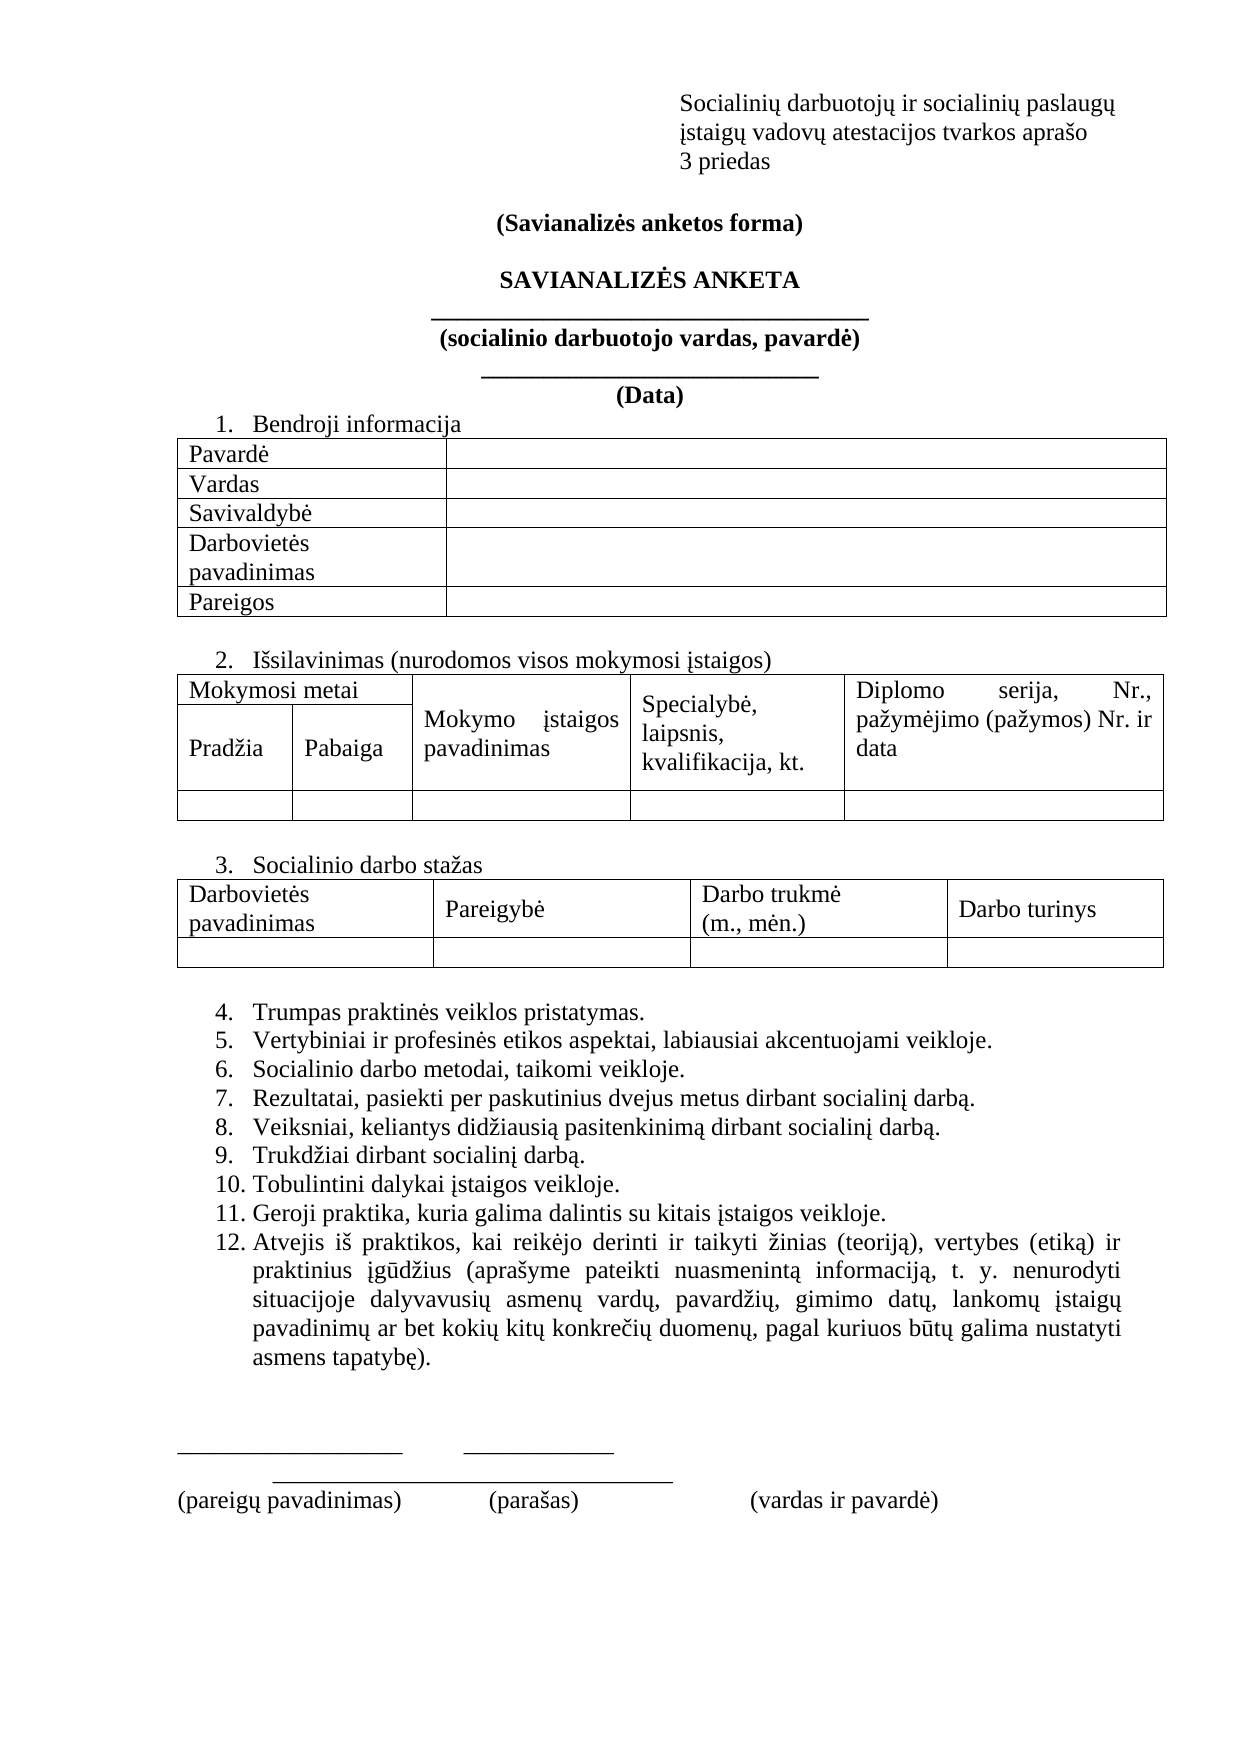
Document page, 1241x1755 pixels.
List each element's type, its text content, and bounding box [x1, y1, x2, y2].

text (pareigų pavadinimas) (parašas) (vardas ir pavardė) [177, 1485, 1122, 1514]
text 5. Vertybiniai ir profesinės etikos aspektai, labiausiai akcentuojami veikloje. [215, 1025, 1122, 1054]
text 11. Geroji praktika, kuria galima dalintis su kitais įstaigos veikloje. [215, 1198, 1122, 1227]
text Socialinių darbuotojų ir socialinių paslaugų [177, 88, 1122, 117]
table_header Mokymo įstaigos pavadinimas [413, 675, 630, 790]
table_header Mokymosi metai [178, 675, 412, 704]
table_cell [178, 791, 292, 820]
table_header Diplomo serija, Nr., pažymėjimo (pažymos) Nr. ir data [845, 675, 1163, 790]
text 6. Socialinio darbo metodai, taikomi veikloje. [215, 1054, 1122, 1083]
table_header Darbo turinys [948, 880, 1163, 937]
text ___________________________ [177, 352, 1122, 380]
table_cell Pabaiga [293, 705, 412, 790]
table_cell Vardas [178, 469, 446, 497]
text 3. Socialinio darbo stažas [215, 850, 1122, 878]
text __________________ ____________ ________________________________ [177, 1428, 1122, 1485]
table_header [447, 439, 1166, 468]
text 8. Veiksniai, keliantys didžiausią pasitenkinimą dirbant socialinį darbą. [215, 1112, 1122, 1140]
table_cell [447, 528, 1166, 586]
table_cell [447, 469, 1166, 497]
table_cell Darbovietės pavadinimas [178, 528, 446, 586]
text ___________________________________ [177, 294, 1122, 323]
text 9. Trukdžiai dirbant socialinį darbą. [215, 1140, 1122, 1169]
text 2. Išsilavinimas (nurodomos visos mokymosi įstaigos) [215, 645, 1122, 674]
table_cell Pradžia [178, 705, 292, 790]
text (Savianalizės anketos forma) [177, 208, 1122, 237]
table_header Pareigybė [434, 880, 690, 937]
table_header Darbovietės pavadinimas [178, 880, 433, 937]
table_cell [447, 499, 1166, 527]
table_cell [631, 791, 844, 820]
text (Data) [177, 380, 1122, 409]
text SAVIANALIZĖS ANKETA [177, 265, 1122, 294]
table_header Darbo trukmė (m., mėn.) [691, 880, 947, 937]
text 10. Tobulintini dalykai įstaigos veikloje. [215, 1169, 1122, 1198]
table_cell Savivaldybė [178, 499, 446, 527]
table_header Specialybė, laipsnis, kvalifikacija, kt. [631, 675, 844, 790]
table_header Pavardė [178, 439, 446, 468]
table_cell [691, 938, 947, 967]
table_cell [178, 938, 433, 967]
table_cell [293, 791, 412, 820]
text (socialinio darbuotojo vardas, pavardė) [177, 323, 1122, 352]
table_cell [413, 791, 630, 820]
table_cell [845, 791, 1163, 820]
text 12. Atvejis iš praktikos, kai reikėjo derinti ir taikyti žinias (teoriją), vertybes (etiką) ir praktinius įgūdžius (aprašyme pateikti nuasmenintą informaciją, t. y. nenurodyti situacijoje dalyvavusių asmenų vardų, pavardžių, gimimo datų, lankomų įstaigų pavadinimų ar bet kokių kitų konkrečių duomenų, pagal kuriuos būtų galima nustatyti asmens tapatybę). [215, 1227, 1122, 1370]
text 4. Trumpas praktinės veiklos pristatymas. [215, 997, 1122, 1025]
text 7. Rezultatai, pasiekti per paskutinius dvejus metus dirbant socialinį darbą. [215, 1083, 1122, 1112]
table_cell Pareigos [178, 587, 446, 616]
table_cell [447, 587, 1166, 616]
table_cell [948, 938, 1163, 967]
text 1. Bendroji informacija [215, 409, 1122, 438]
table_cell [434, 938, 690, 967]
text 3 priedas [177, 146, 1122, 175]
text įstaigų vadovų atestacijos tvarkos aprašo [177, 117, 1122, 146]
